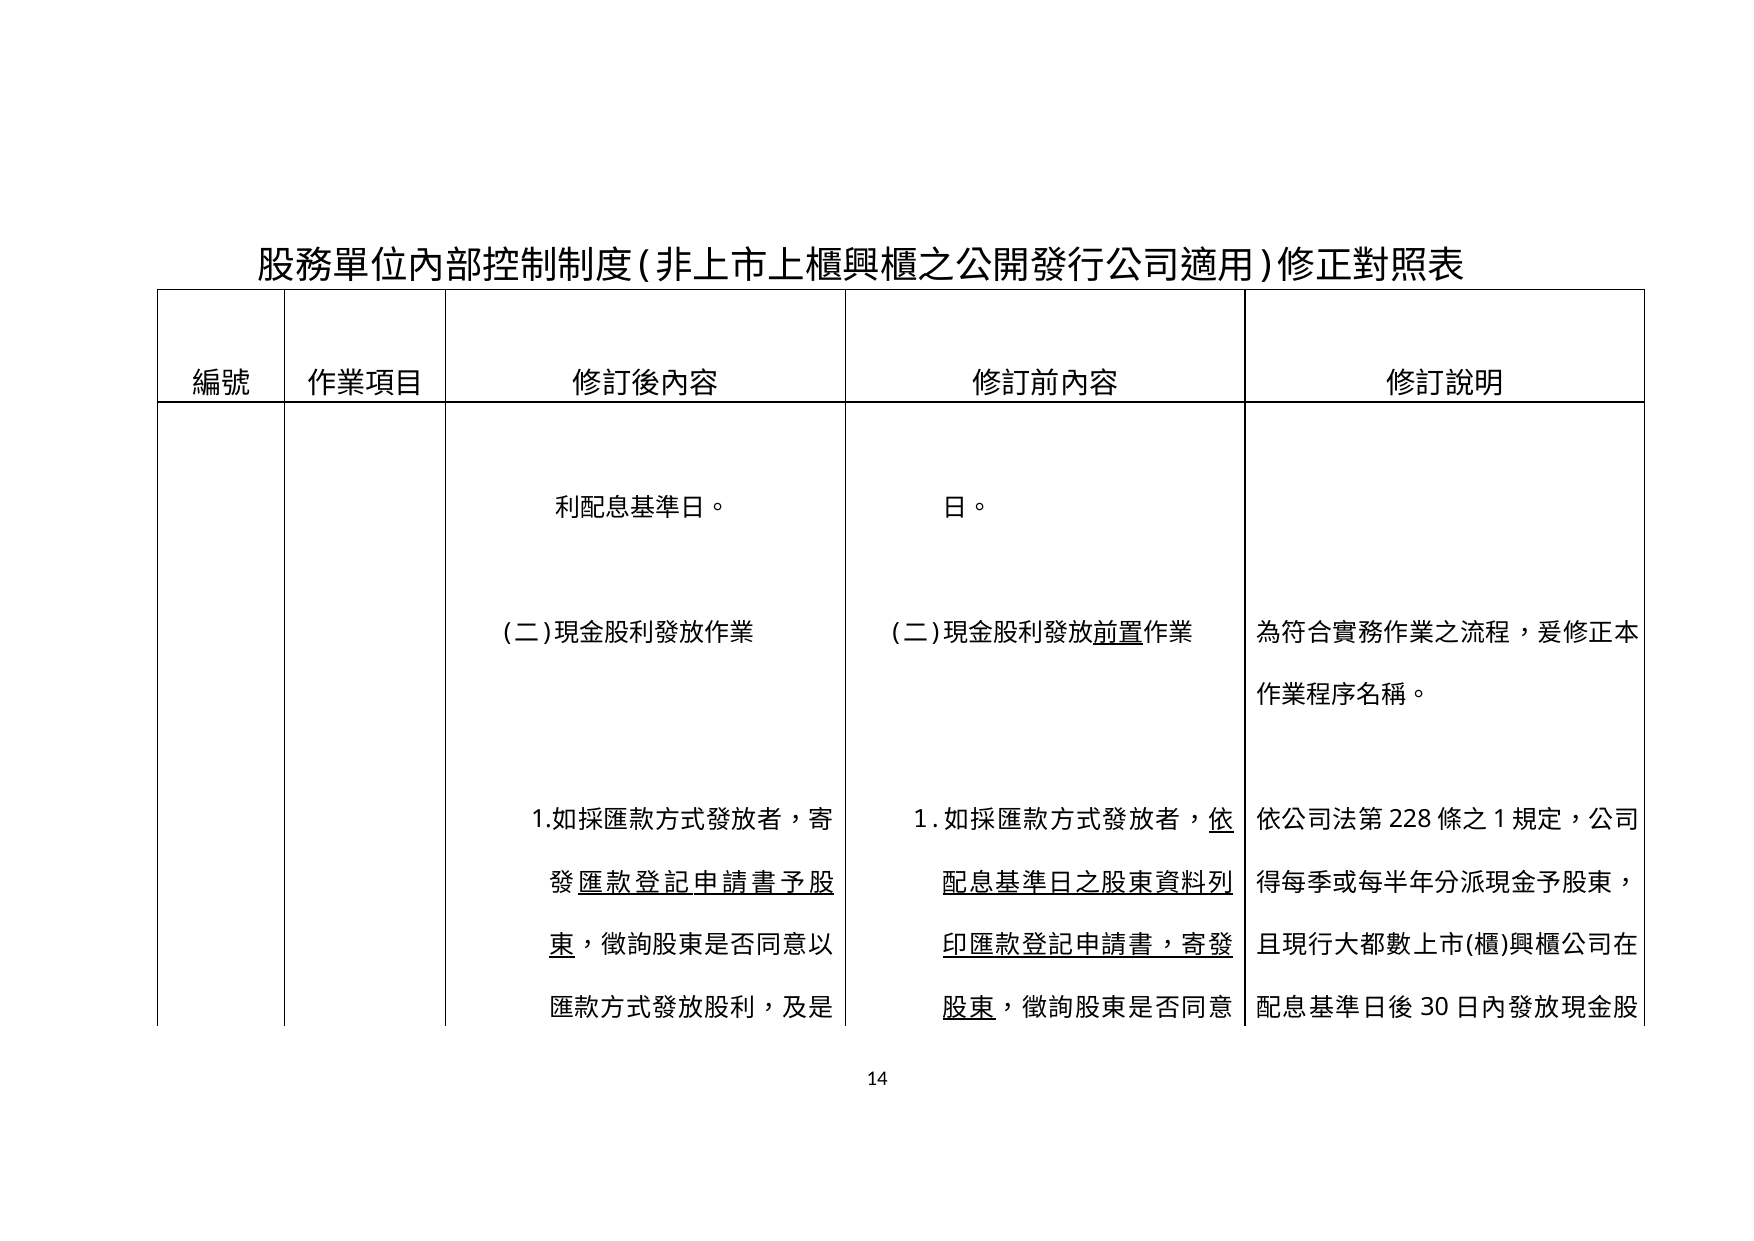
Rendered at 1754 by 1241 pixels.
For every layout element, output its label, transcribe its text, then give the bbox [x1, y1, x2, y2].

table_cell [158, 403, 284, 589]
table_cell [285, 403, 445, 589]
table_cell 修訂前內容 [846, 290, 1244, 401]
table_cell (二)現金股利發放前置作業 1.如採匯款方式發放者，依配息基準日之股東資料列印匯款登記申請書，寄發股東，徵詢股東是否同意 [846, 589, 1244, 1026]
table_cell 修訂說明 [1246, 290, 1644, 401]
table_cell [285, 589, 445, 1026]
table_cell [158, 589, 284, 1026]
table_cell [1246, 403, 1644, 589]
table_header 股務單位內部控制制度(非上市上櫃興櫃之公開發行公司適用)修正對照表 [158, 214, 1644, 288]
table_cell 為符合實務作業之流程，爰修正本作業程序名稱。 依公司法第228條之1規定，公司得每季或每半年分派現金予股東，且現行大都數上市(櫃)興櫃公司在配息基準日後30日內發放現金股 [1246, 589, 1644, 1026]
table_cell (二)現金股利發放作業 1.如採匯款方式發放者，寄發匯款登記申請書予股東，徵詢股東是否同意以匯款方式發放股利，及是 [446, 589, 845, 1026]
table_cell 日。 [846, 403, 1244, 589]
table_cell 利配息基準日。 [446, 403, 845, 589]
table_cell 修訂後內容 [446, 290, 845, 401]
table_cell 作業項目 [285, 290, 445, 401]
table_cell 編號 [158, 290, 284, 401]
